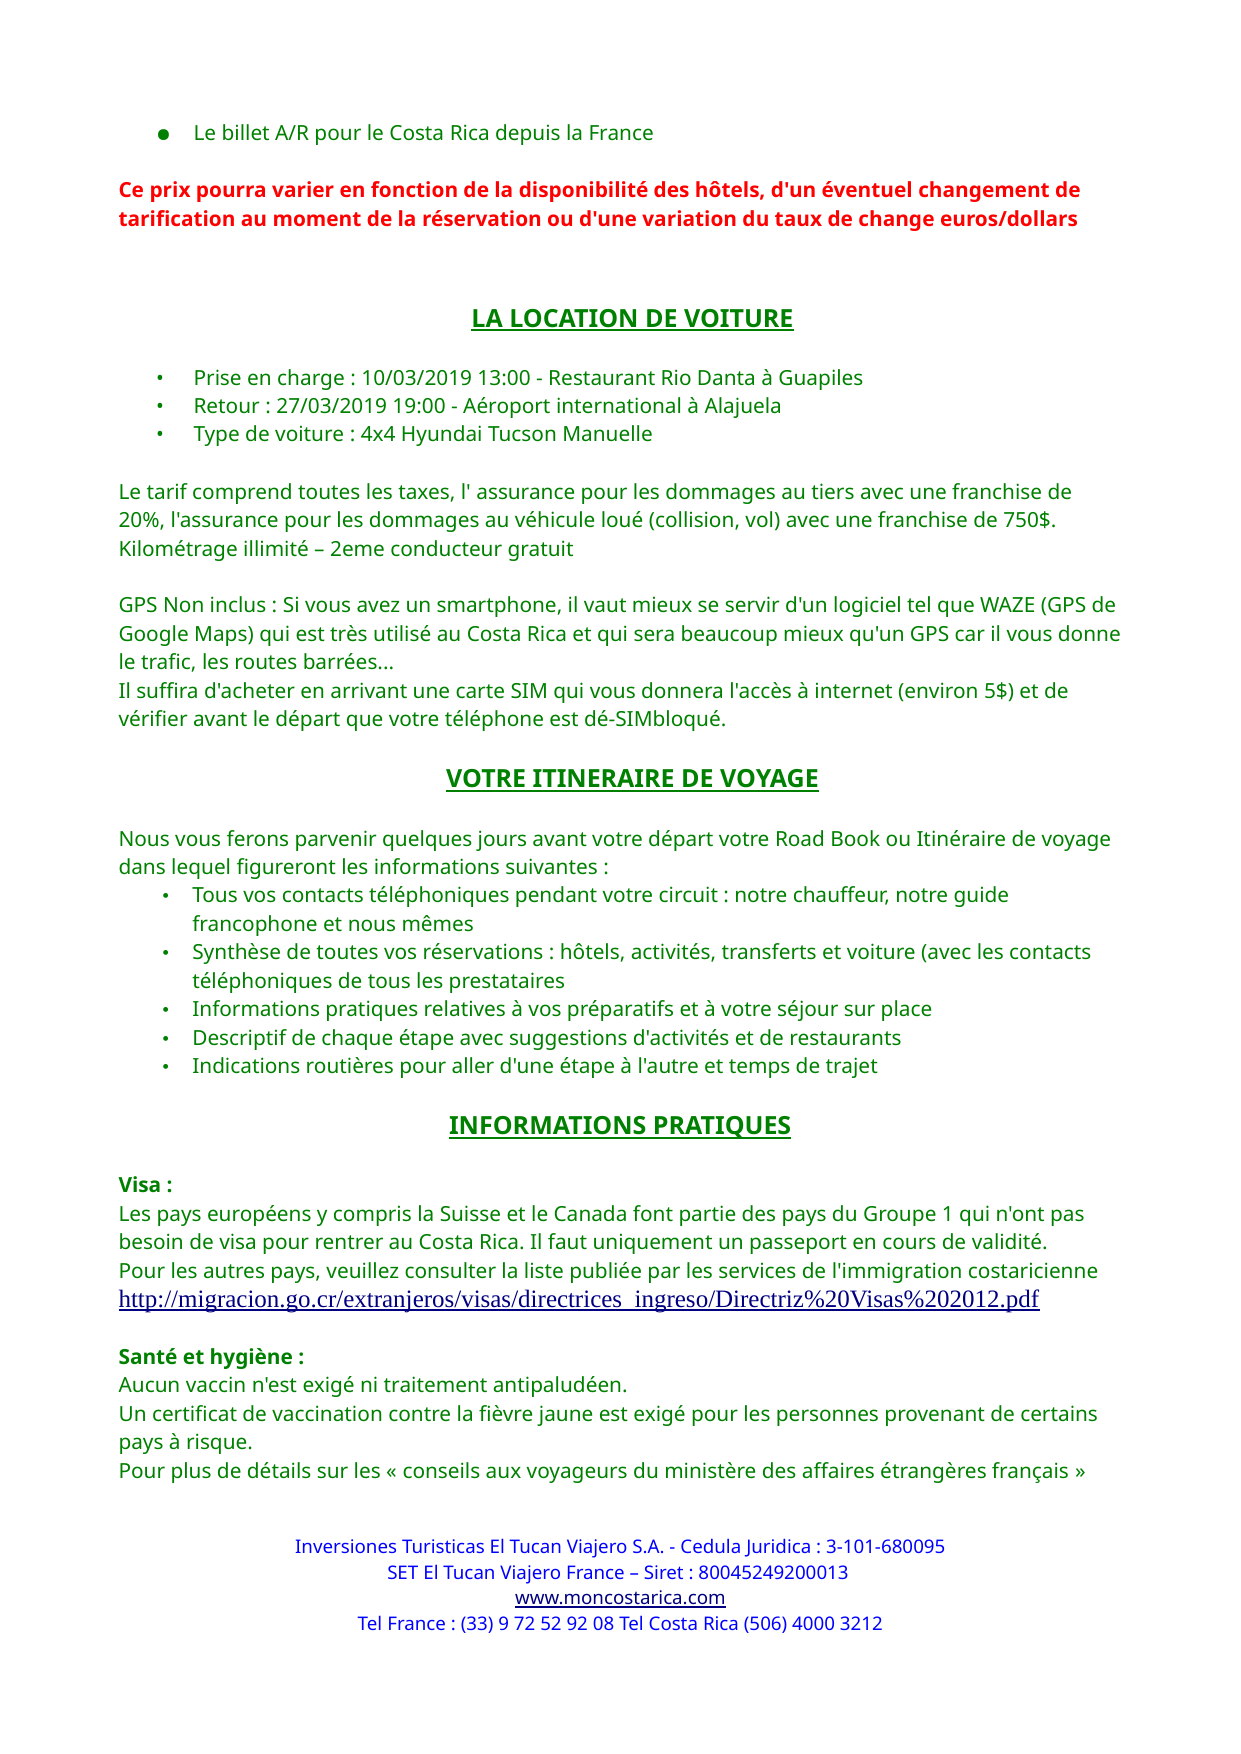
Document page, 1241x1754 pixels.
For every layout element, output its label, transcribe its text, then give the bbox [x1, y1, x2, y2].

list Informations pratiques relatives à vos préparatifs et à votre séjour sur place [162, 994, 1122, 1023]
text Pour les autres pays, veuillez consulter la liste publiée par les services de l'immigration costaricienne [118, 1256, 1122, 1284]
text Le tarif comprend toutes les taxes, l' assurance pour les dommages au tiers avec une franchise de 20%, l'assurance pour les dommages au véhicule loué (collision, vol) avec une franchise de 750$. [118, 477, 1122, 534]
list Prise en charge : 10/03/2019 13:00 - Restaurant Rio Danta à Guapiles [156, 363, 1122, 391]
list Le billet A/R pour le Costa Rica depuis la France [156, 118, 1122, 147]
text Les pays européens y compris la Suisse et le Canada font partie des pays du Groupe 1 qui n'ont pas besoin de visa pour rentrer au Costa Rica. Il faut uniquement un passeport en cours de validité. [118, 1199, 1122, 1256]
text LA LOCATION DE VOITURE [118, 300, 1146, 334]
text VOTRE ITINERAIRE DE VOYAGE [118, 761, 1146, 795]
list Indications routières pour aller d'une étape à l'autre et temps de trajet [162, 1051, 1122, 1079]
text Visa : [118, 1171, 1122, 1199]
text GPS Non inclus : Si vous avez un smartphone, il vaut mieux se servir d'un logiciel tel que WAZE (GPS de Google Maps) qui est très utilisé au Costa Rica et qui sera beaucoup mieux qu'un GPS car il vous donne le trafic, les routes barrées... Il suffira d'acheter en arrivant une carte SIM qui vous donnera l'accès à internet (environ 5$) et de vérifier avant le départ que votre téléphone est dé-SIMbloqué. [118, 591, 1122, 733]
text Pour plus de détails sur les « conseils aux voyageurs du ministère des affaires étrangères français » [118, 1456, 1122, 1484]
list Retour : 27/03/2019 19:00 - Aéroport international à Alajuela [156, 391, 1122, 419]
list Descriptif de chaque étape avec suggestions d'activités et de restaurants [162, 1023, 1122, 1051]
list Synthèse de toutes vos réservations : hôtels, activités, transferts et voiture (avec les contacts téléphoniques de tous les prestataires [162, 937, 1122, 994]
text http://migracion.go.cr/extranjeros/visas/directrices_ingreso/Directriz%20Visas%202012.pdf [118, 1284, 1122, 1314]
text Nous vous ferons parvenir quelques jours avant votre départ votre Road Book ou Itinéraire de voyage dans lequel figureront les informations suivantes : [118, 824, 1146, 881]
list Tous vos contacts téléphoniques pendant votre circuit : notre chauffeur, notre guide francophone et nous mêmes [162, 881, 1122, 937]
text Santé et hygiène : Aucun vaccin n'est exigé ni traitement antipaludéen. [118, 1342, 1122, 1399]
text Kilométrage illimité – 2eme conducteur gratuit [118, 534, 1122, 562]
list Type de voiture : 4x4 Hyundai Tucson Manuelle [156, 419, 1122, 448]
text Un certificat de vaccination contre la fièvre jaune est exigé pour les personnes provenant de certains pays à risque. [118, 1399, 1122, 1456]
text INFORMATIONS PRATIQUES [118, 1108, 1122, 1142]
text Ce prix pourra varier en fonction de la disponibilité des hôtels, d'un éventuel changement de tarification au moment de la réservation ou d'une variation du taux de change euros/dollars [118, 175, 1122, 232]
